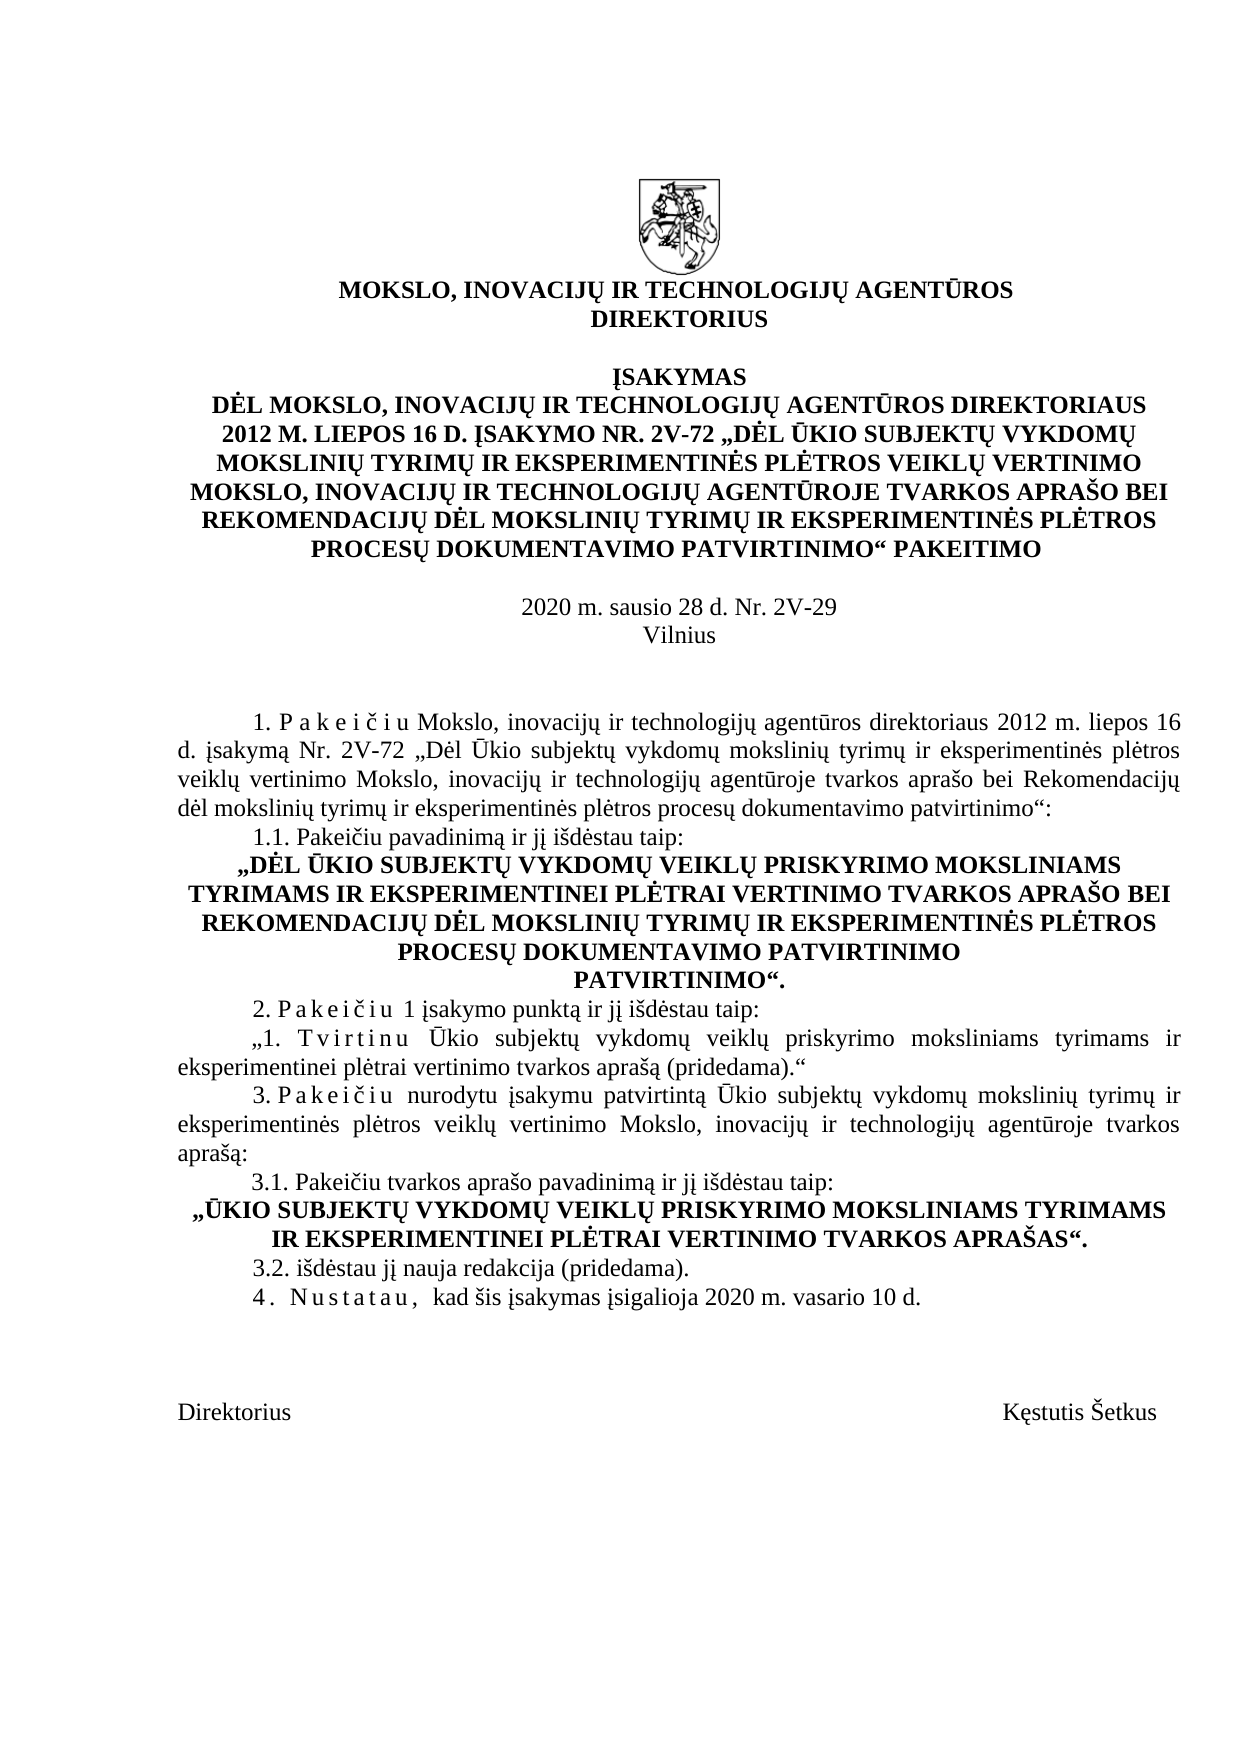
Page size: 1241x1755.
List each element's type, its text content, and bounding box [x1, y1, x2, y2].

text 1. P a k e i č i u Mokslo, inovacijų ir technologijų agentūros direktoriaus 2012 m. liepos 16 d. įsakymą Nr. 2V-72 „Dėl Ūkio subjektų vykdomų mokslinių tyrimų ir eksperimentinės plėtros veiklų vertinimo Mokslo, inovacijų ir technologijų agentūroje tvarkos aprašo bei Rekomendacijų dėl mokslinių tyrimų ir eksperimentinės plėtros procesų dokumentavimo patvirtinimo“: [177, 707, 1181, 822]
text DIREKTORIUS [177, 304, 1181, 333]
text 3.2. išdėstau jį nauja redakcija (pridedama). [177, 1253, 1181, 1282]
text „ŪKIO SUBJEKTŲ VYKDOMŲ VEIKLŲ PRISKYRIMO MOKSLINIAMS TYRIMAMS IR EKSPERIMENTINEI PLĖTRAI VERTINIMO TVARKOS APRAŠAS“. [177, 1196, 1181, 1253]
text 4. Nustatau, kad šis įsakymas įsigalioja 2020 m. vasario 10 d. [177, 1282, 1181, 1311]
text MOKSLO, INOVACIJŲ IR TECHNOLOGIJŲ AGENTŪROS [177, 276, 1181, 304]
text 2. Pakeičiu 1 įsakymo punktą ir jį išdėstau taip: [177, 994, 1181, 1023]
text 2020 m. sausio 28 d. Nr. 2V-29 [177, 592, 1181, 621]
text Direktorius Kęstutis Šetkus [177, 1397, 1181, 1426]
text Vilnius [177, 621, 1181, 649]
text „DĖL ŪKIO SUBJEKTŲ VYKDOMŲ VEIKLŲ PRISKYRIMO MOKSLINIAMS TYRIMAMS IR EKSPERIMENTINEI PLĖTRAI VERTINIMO TVARKOS APRAŠO BEI REKOMENDACIJŲ DĖL MOKSLINIŲ TYRIMŲ IR EKSPERIMENTINĖS PLĖTROS PROCESŲ DOKUMENTAVIMO PATVIRTINIMO [177, 851, 1181, 966]
text 1.1. Pakeičiu pavadinimą ir jį išdėstau taip: [177, 822, 1181, 851]
text PATVIRTINIMO“. [177, 966, 1181, 994]
text 3.1. Pakeičiu tvarkos aprašo pavadinimą ir jį išdėstau taip: [177, 1167, 1181, 1196]
text 3. Pakeičiu nurodytu įsakymu patvirtintą Ūkio subjektų vykdomų mokslinių tyrimų ir eksperimentinės plėtros veiklų vertinimo Mokslo, inovacijų ir technologijų agentūroje tvarkos aprašą: [177, 1081, 1181, 1167]
text „1. Tvirtinu Ūkio subjektų vykdomų veiklų priskyrimo moksliniams tyrimams ir eksperimentinei plėtrai vertinimo tvarkos aprašą (pridedama).“ [177, 1023, 1181, 1081]
text DĖL Mokslo, inovacijų ir technologijų agentūros direktoriaus 2012 m. liepos 16 d. įsakymo Nr. 2V-72 „Dėl Ūkio subjektų vykdomų mokslinių tyrimų ir eksperimentinės plėtros veiklų vertinimo Mokslo, inovacijų ir technologijų agentūroje tvarkos aprašo bei Rekomendacijų dėl mokslinių tyrimų ir eksperimentinės plėtros procesų dokumentavimo patvirtinimo“ PAKEITIMO [177, 391, 1181, 563]
text ĮSAKYMAS [177, 362, 1181, 391]
